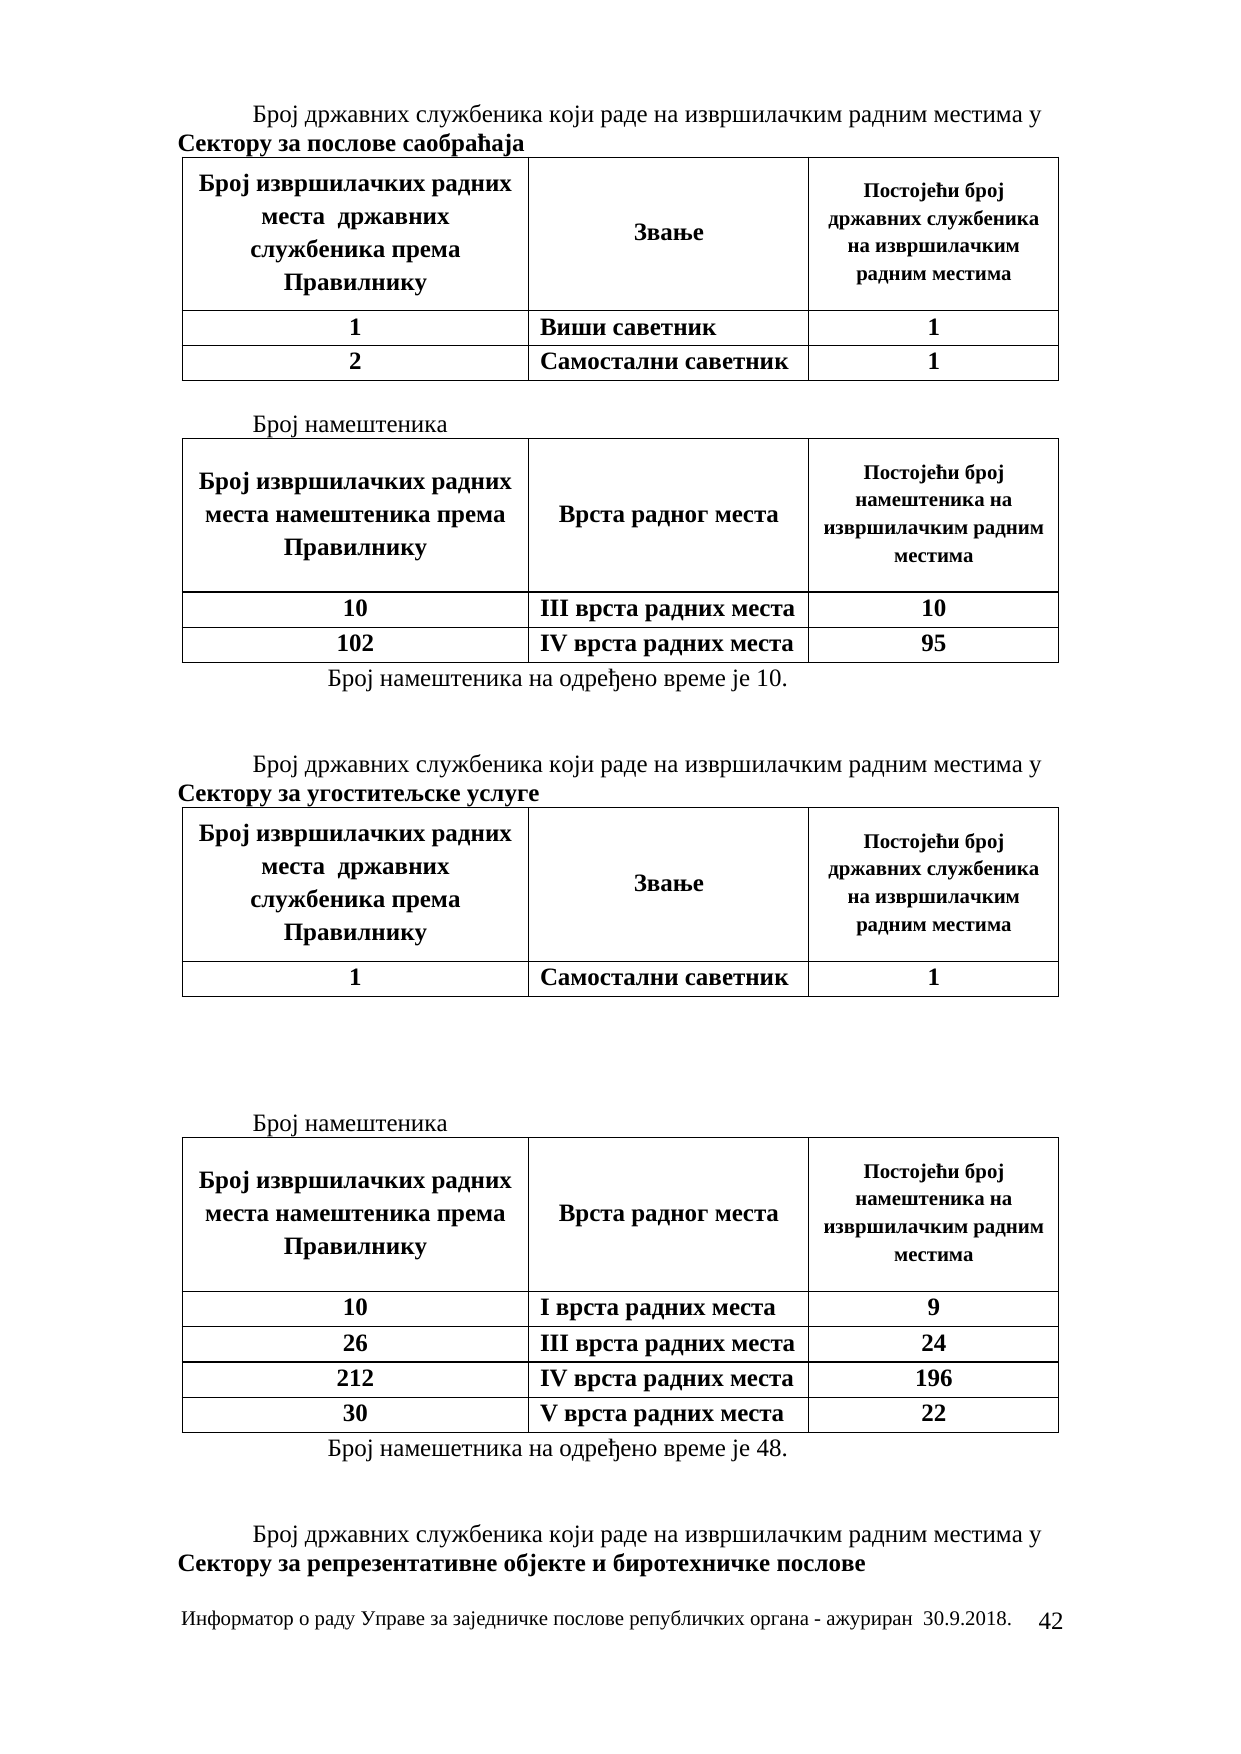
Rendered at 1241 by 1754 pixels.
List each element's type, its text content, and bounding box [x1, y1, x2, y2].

table_cell 10 [183, 1292, 528, 1326]
table_cell Самостални саветник [529, 962, 808, 996]
table_header Постојећи број намештеника на извршилачким радним местима [809, 439, 1058, 591]
table_header Постојећи број намештеника на извршилачким радним местима [809, 1138, 1058, 1291]
text Број државних службеника који раде на извршилачким радним местима у [177, 749, 1063, 778]
table_header Постојећи број државних службеника на извршилачким радним местима [809, 808, 1058, 961]
table_header Звање [529, 808, 808, 961]
text Број државних службеника који раде на извршилачким радним местима у [177, 99, 1063, 128]
table_cell 26 [183, 1327, 528, 1361]
table_cell 1 [183, 311, 528, 345]
table_cell 1 [809, 346, 1058, 379]
table_cell Самостални саветник [529, 346, 808, 379]
text Број намештеника [177, 409, 1063, 438]
table_cell IV врста радних места [529, 628, 808, 662]
text Број намештеника [177, 1108, 1063, 1137]
table_cell 2 [183, 346, 528, 379]
table_cell I врста радних места [529, 1292, 808, 1326]
table_header Врста радног места [529, 439, 808, 591]
table_cell 24 [809, 1327, 1058, 1361]
table_cell 196 [809, 1363, 1058, 1397]
text Сектору за послове саобраћаја [177, 128, 1063, 157]
table_cell 10 [809, 593, 1058, 627]
table_header Постојећи број државних службеника на извршилачким радним местима [809, 158, 1058, 310]
table_cell 102 [183, 628, 528, 662]
table_cell 1 [183, 962, 528, 996]
table_header Број извршилачких радних места државних службеника према Правилнику [183, 808, 528, 961]
table_cell IV врста радних места [529, 1363, 808, 1397]
table_cell 1 [809, 962, 1058, 996]
text Број државних службеника који раде на извршилачким радним местима у [177, 1519, 1063, 1548]
table_cell 22 [809, 1398, 1058, 1432]
text Сектору за репрезентативне објекте и биротехничке послове [177, 1548, 1063, 1577]
text Број намешетника на одређено време је 48. [177, 1433, 1063, 1462]
text Број намештeника на одређено време је 10. [177, 663, 1063, 692]
table_header Број извршилачких радних места намештеника према Правилнику [183, 1138, 528, 1291]
table_cell III врста радних места [529, 593, 808, 627]
table_header Број извршилачких радних места намештеника према Правилнику [183, 439, 528, 591]
table_cell Виши саветник [529, 311, 808, 345]
table_cell 95 [809, 628, 1058, 662]
table_header Врста радног места [529, 1138, 808, 1291]
table_cell 10 [183, 593, 528, 627]
table_cell 1 [809, 311, 1058, 345]
table_cell 212 [183, 1363, 528, 1397]
table_cell 30 [183, 1398, 528, 1432]
table_header Звање [529, 158, 808, 310]
text Сектору за угоститељске услуге [177, 778, 1063, 807]
table_cell III врста радних места [529, 1327, 808, 1361]
table_cell V врста радних места [529, 1398, 808, 1432]
table_header Број извршилачких радних места државних службеника према Правилнику [183, 158, 528, 310]
table_cell 9 [809, 1292, 1058, 1326]
